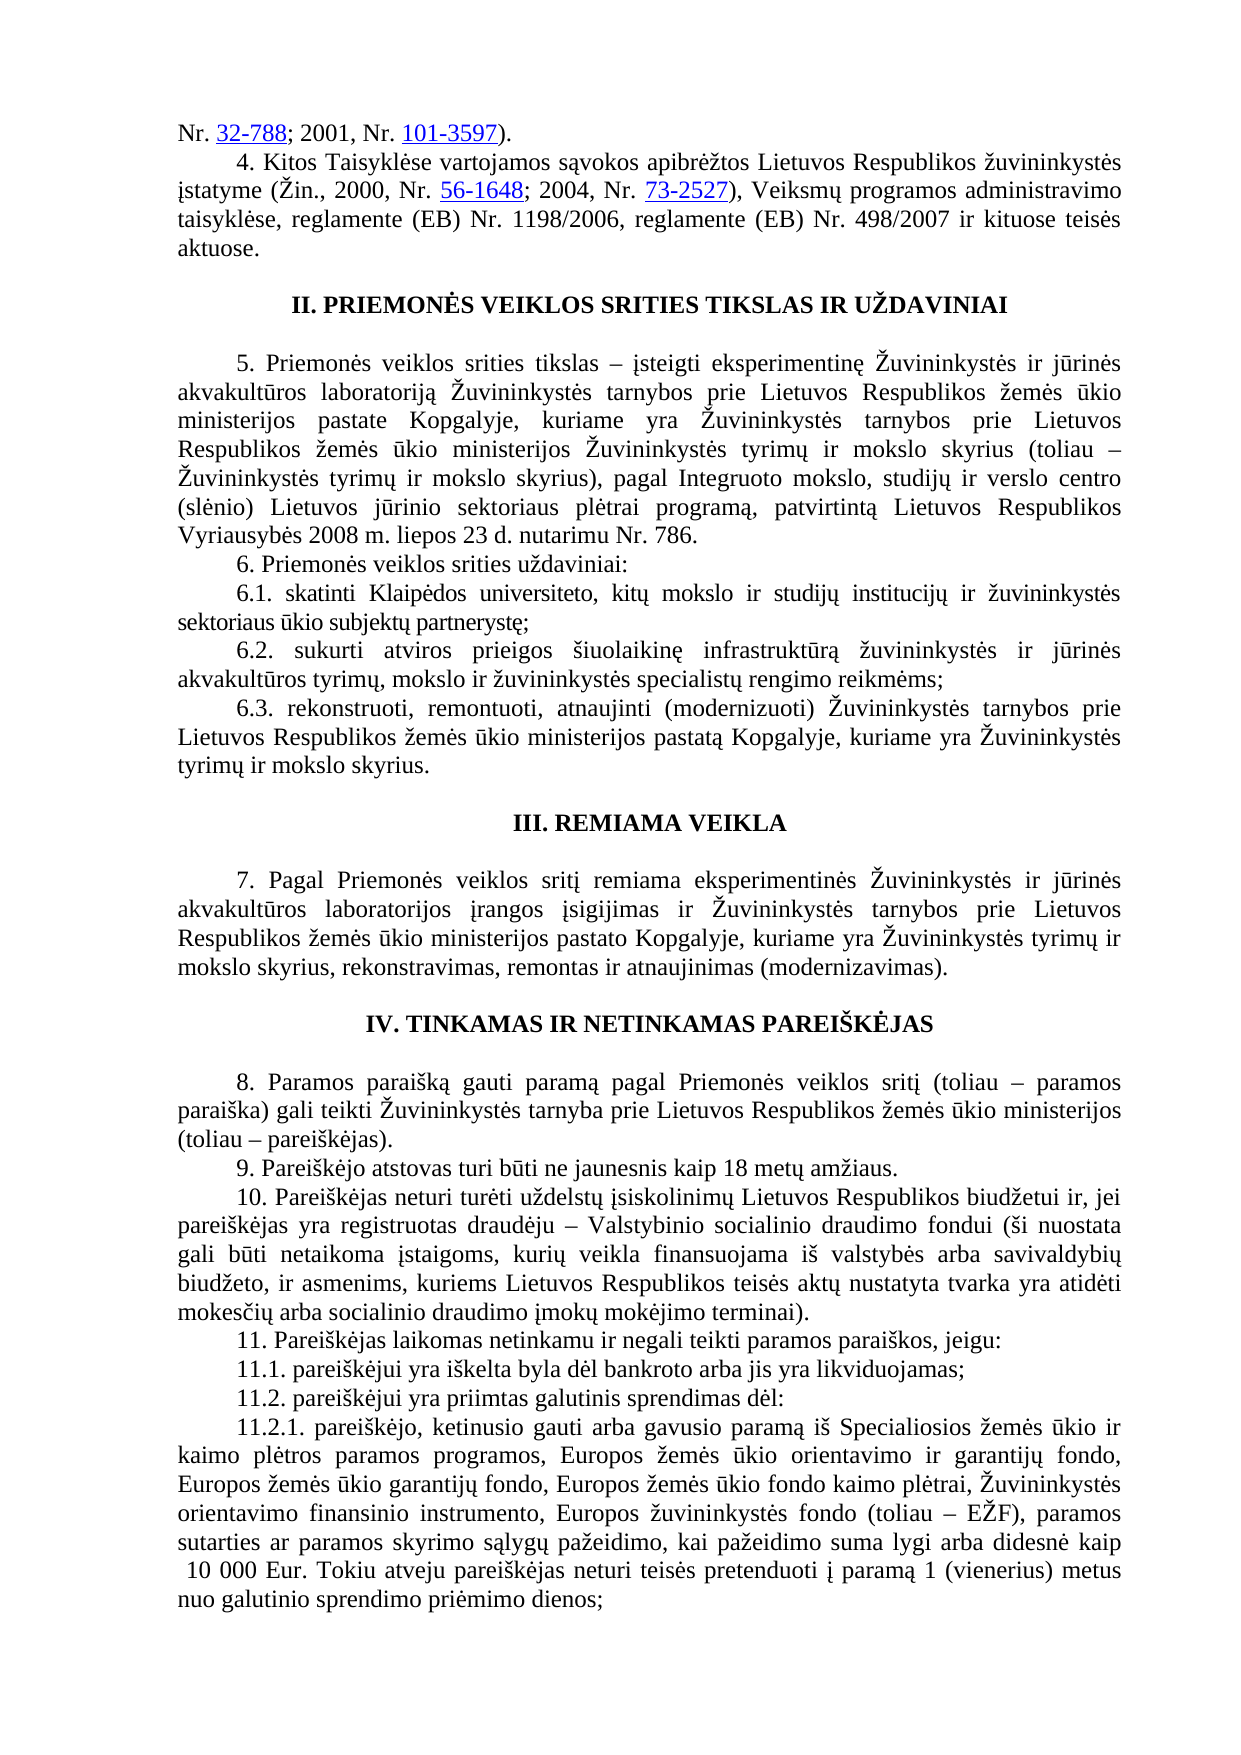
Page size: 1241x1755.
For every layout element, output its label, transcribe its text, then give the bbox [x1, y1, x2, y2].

text 9. Pareiškėjo atstovas turi būti ne jaunesnis kaip 18 metų amžiaus. [177, 1153, 1122, 1182]
text 6.3. rekonstruoti, remontuoti, atnaujinti (modernizuoti) Žuvininkystės tarnybos prie Lietuvos Respublikos žemės ūkio ministerijos pastatą Kopgalyje, kuriame yra Žuvininkystės tyrimų ir mokslo skyrius. [177, 693, 1122, 779]
text 6.2. sukurti atviros prieigos šiuolaikinę infrastruktūrą žuvininkystės ir jūrinės akvakultūros tyrimų, mokslo ir žuvininkystės specialistų rengimo reikmėms; [177, 636, 1122, 693]
text 10. Pareiškėjas neturi turėti uždelstų įsiskolinimų Lietuvos Respublikos biudžetui ir, jei pareiškėjas yra registruotas draudėju – Valstybinio socialinio draudimo fondui (ši nuostata gali būti netaikoma įstaigoms, kurių veikla finansuojama iš valstybės arba savivaldybių biudžeto, ir asmenims, kuriems Lietuvos Respublikos teisės aktų nustatyta tvarka yra atidėti mokesčių arba socialinio draudimo įmokų mokėjimo terminai). [177, 1182, 1122, 1326]
text Nr. 32-788; 2001, Nr. 101-3597). [177, 118, 1122, 147]
text 5. Priemonės veiklos srities tikslas – įsteigti eksperimentinę Žuvininkystės ir jūrinės akvakultūros laboratoriją Žuvininkystės tarnybos prie Lietuvos Respublikos žemės ūkio ministerijos pastate Kopgalyje, kuriame yra Žuvininkystės tarnybos prie Lietuvos Respublikos žemės ūkio ministerijos Žuvininkystės tyrimų ir mokslo skyrius (toliau – Žuvininkystės tyrimų ir mokslo skyrius), pagal Integruoto mokslo, studijų ir verslo centro (slėnio) Lietuvos jūrinio sektoriaus plėtrai programą, patvirtintą Lietuvos Respublikos Vyriausybės 2008 m. liepos 23 d. nutarimu Nr. 786. [177, 348, 1122, 549]
text 11. Pareiškėjas laikomas netinkamu ir negali teikti paramos paraiškos, jeigu: [177, 1326, 1122, 1354]
text 7. Pagal Priemonės veiklos sritį remiama eksperimentinės Žuvininkystės ir jūrinės akvakultūros laboratorijos įrangos įsigijimas ir Žuvininkystės tarnybos prie Lietuvos Respublikos žemės ūkio ministerijos pastato Kopgalyje, kuriame yra Žuvininkystės tyrimų ir mokslo skyrius, rekonstravimas, remontas ir atnaujinimas (modernizavimas). [177, 866, 1122, 981]
text 6.1. skatinti Klaipėdos universiteto, kitų mokslo ir studijų institucijų ir žuvininkystės sektoriaus ūkio subjektų partnerystę; [177, 578, 1122, 636]
text 8. Paramos paraišką gauti paramą pagal Priemonės veiklos sritį (toliau – paramos paraiška) gali teikti Žuvininkystės tarnyba prie Lietuvos Respublikos žemės ūkio ministerijos (toliau – pareiškėjas). [177, 1067, 1122, 1153]
text III. REMIAMA VEIKLA [177, 808, 1122, 837]
text 11.2.1. pareiškėjo, ketinusio gauti arba gavusio paramą iš Specialiosios žemės ūkio ir kaimo plėtros paramos programos, Europos žemės ūkio orientavimo ir garantijų fondo, Europos žemės ūkio garantijų fondo, Europos žemės ūkio fondo kaimo plėtrai, Žuvininkystės orientavimo finansinio instrumento, Europos žuvininkystės fondo (toliau – EŽF), paramos sutarties ar paramos skyrimo sąlygų pažeidimo, kai pažeidimo suma lygi arba didesnė kaip 10 000 Eur. Tokiu atveju pareiškėjas neturi teisės pretenduoti į paramą 1 (vienerius) metus nuo galutinio sprendimo priėmimo dienos; [177, 1412, 1122, 1613]
text 4. Kitos Taisyklėse vartojamos sąvokos apibrėžtos Lietuvos Respublikos žuvininkystės įstatyme (Žin., 2000, Nr. 56-1648; 2004, Nr. 73-2527), Veiksmų programos administravimo taisyklėse, reglamente (EB) Nr. 1198/2006, reglamente (EB) Nr. 498/2007 ir kituose teisės aktuose. [177, 147, 1122, 262]
text 6. Priemonės veiklos srities uždaviniai: [177, 549, 1122, 578]
text 11.1. pareiškėjui yra iškelta byla dėl bankroto arba jis yra likviduojamas; [177, 1354, 1122, 1383]
text II. PRIEMONĖS VEIKLOS SRITIES TIKSLAS IR UŽDAVINIAI [177, 291, 1122, 319]
text IV. TINKAMAS IR NETINKAMAS PAREIŠKĖJAS [177, 1009, 1122, 1038]
text 11.2. pareiškėjui yra priimtas galutinis sprendimas dėl: [177, 1383, 1122, 1412]
